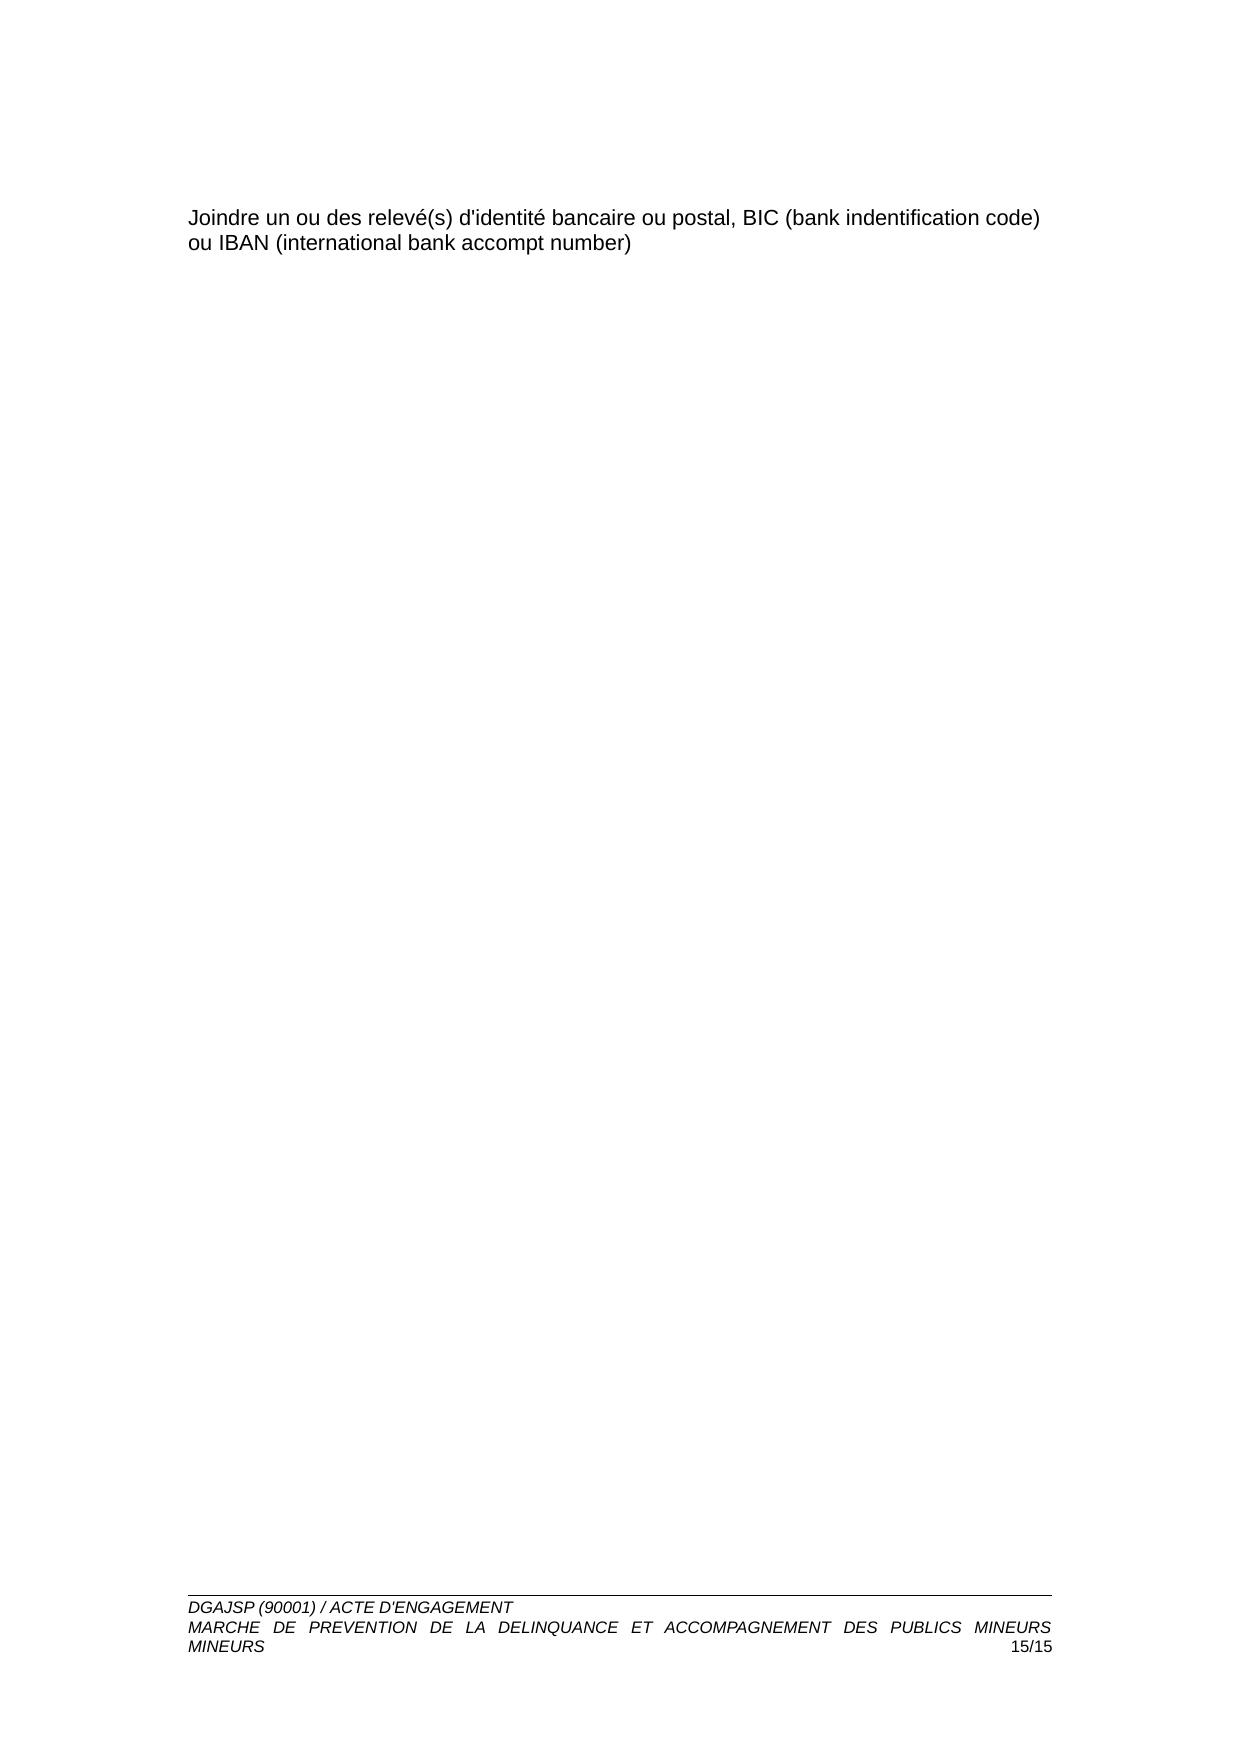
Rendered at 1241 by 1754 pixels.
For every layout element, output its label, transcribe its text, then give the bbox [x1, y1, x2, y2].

text Joindre un ou des relevé(s) d'identité bancaire ou postal, BIC (bank indentification code) ou IBAN (international bank accompt number) [188, 204, 1052, 255]
